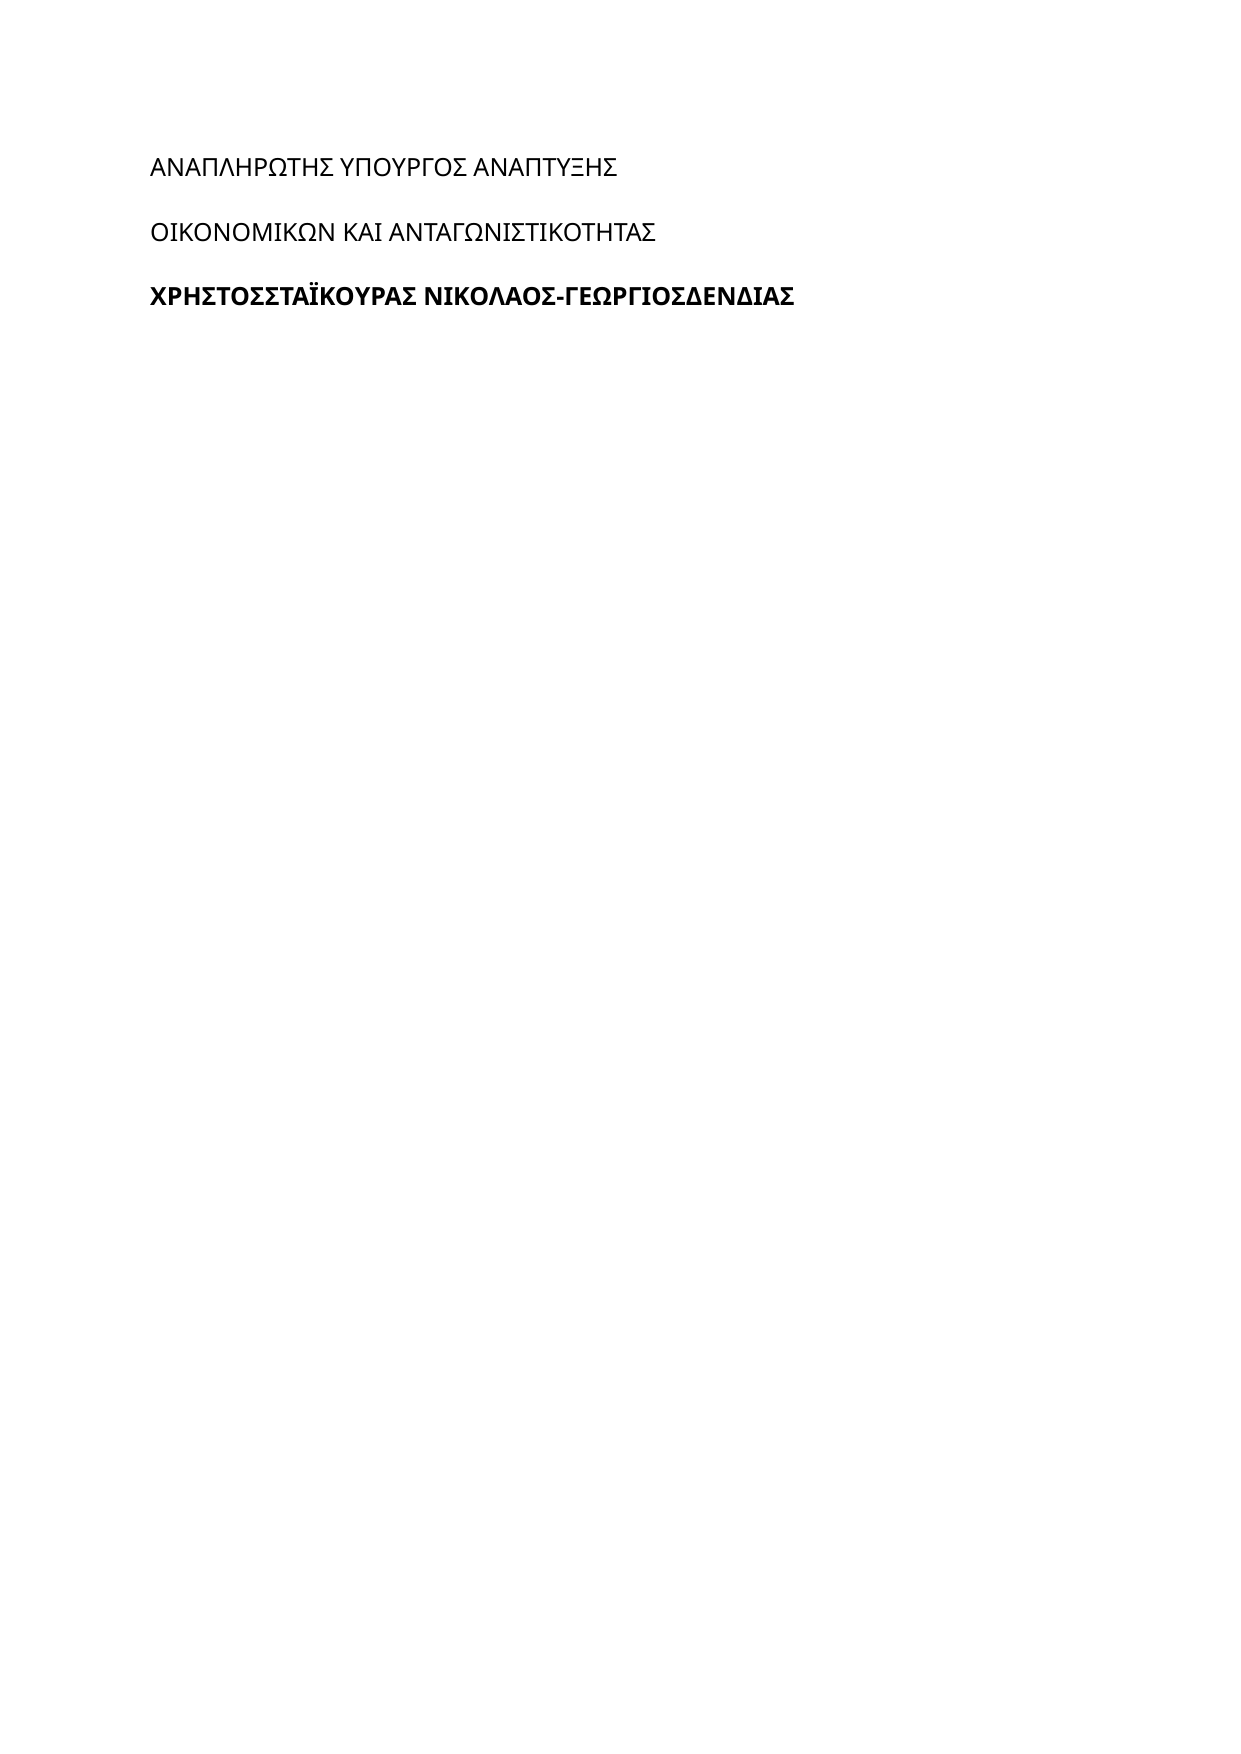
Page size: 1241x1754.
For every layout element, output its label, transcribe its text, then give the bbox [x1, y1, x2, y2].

text ΧΡΗΣΤΟΣΣΤΑΪΚΟΥΡΑΣ ΝΙΚΟΛΑΟΣ-ΓΕΩΡΓΙΟΣΔΕΝΔΙΑΣ [150, 278, 1090, 312]
text ΑΝΑΠΛΗΡΩΤΗΣ ΥΠΟΥΡΓΟΣ ΑΝΑΠΤΥΞΗΣ [150, 150, 1090, 184]
text ΟΙΚΟΝΟΜΙΚΩΝ ΚΑΙ ΑΝΤΑΓΩΝΙΣΤΙΚΟΤΗΤΑΣ [150, 214, 1090, 248]
